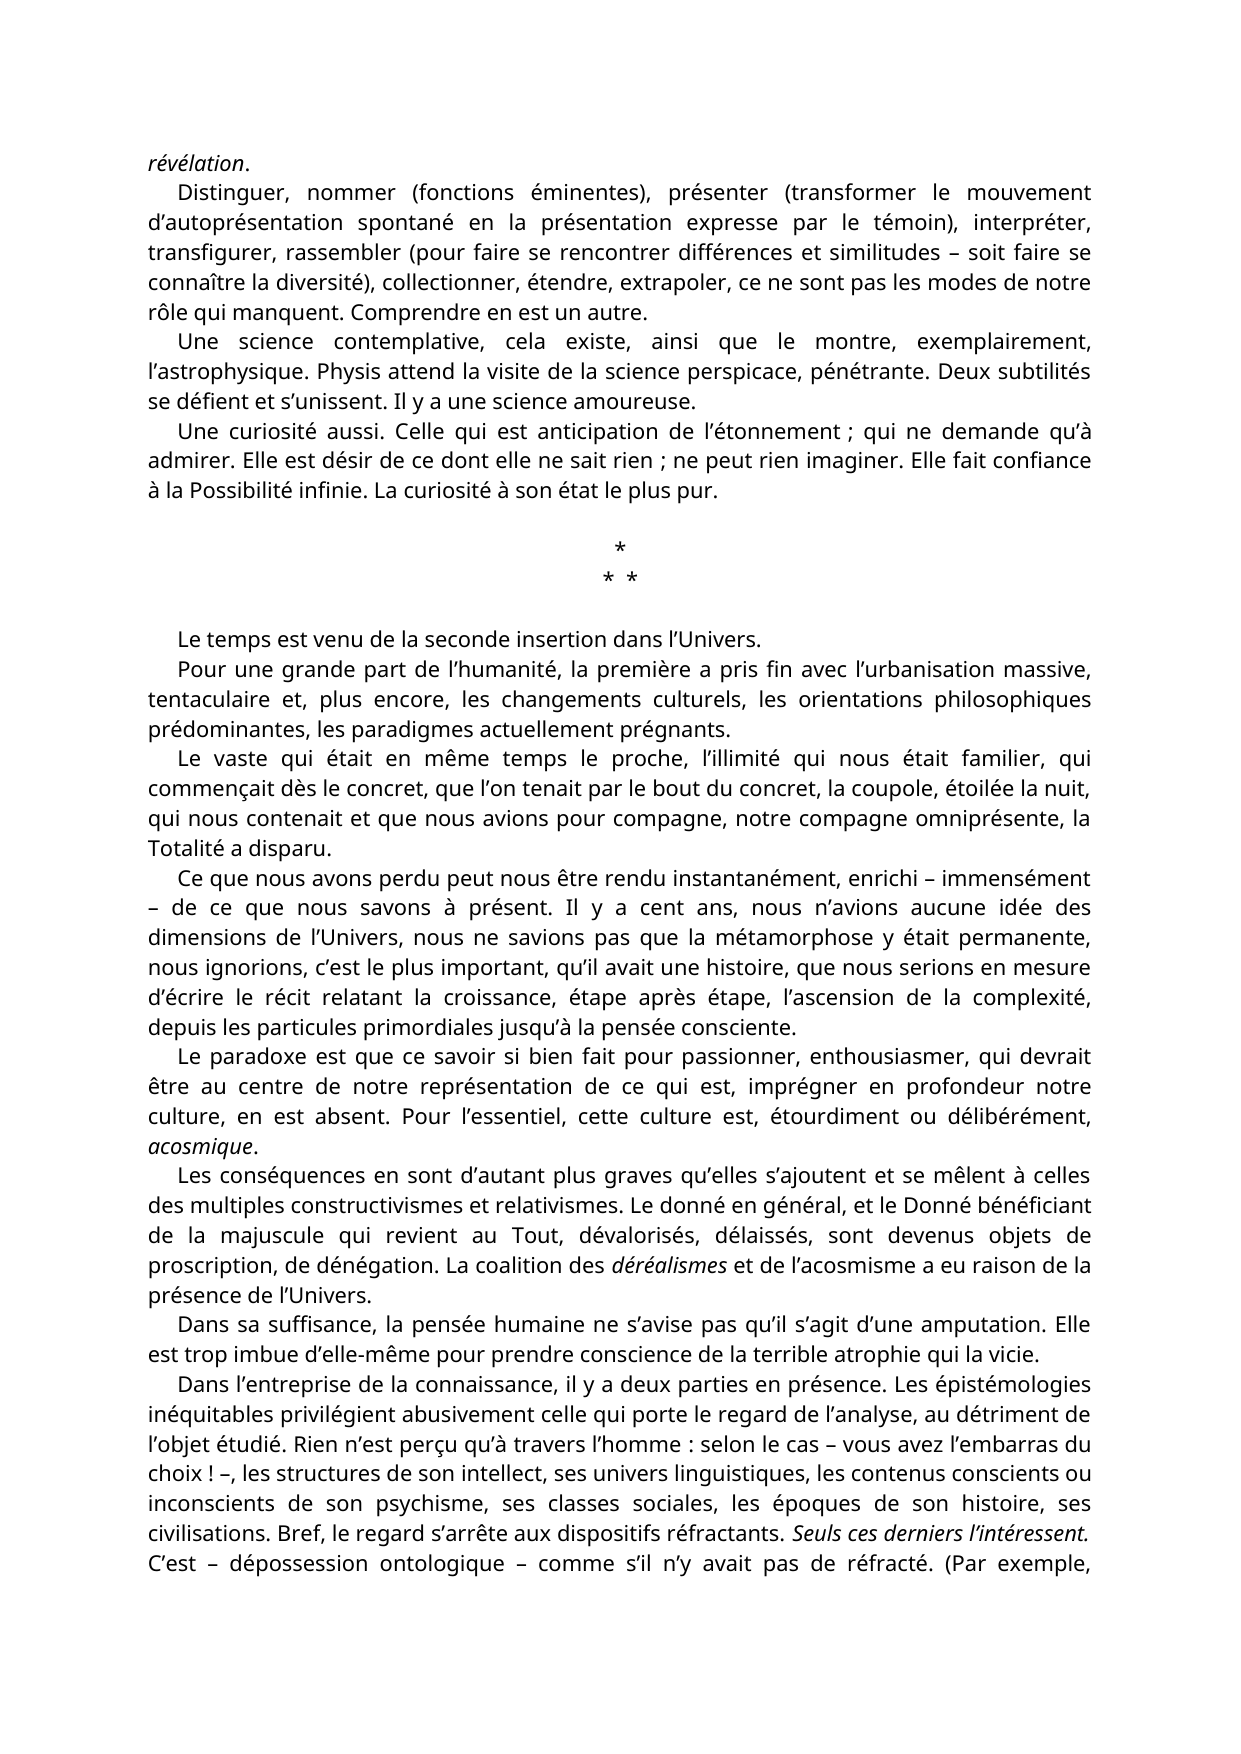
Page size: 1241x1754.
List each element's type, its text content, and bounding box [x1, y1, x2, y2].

text Une science contemplative, cela existe, ainsi que le montre, exemplairement, l’astrophysique. Physis attend la visite de la science perspicace, pénétrante. Deux subtilités se défient et s’unissent. Il y a une science amoureuse. [148, 326, 1093, 416]
text Le paradoxe est que ce savoir si bien fait pour passionner, enthousiasmer, qui devrait être au centre de notre représentation de ce qui est, imprégner en profondeur notre culture, en est absent. Pour l’essentiel, cette culture est, étourdiment ou délibérément, acosmique. [148, 1041, 1093, 1161]
text * [148, 535, 1093, 565]
text Pour une grande part de l’humanité, la première a pris fin avec l’urbanisation massive, tentaculaire et, plus encore, les changements culturels, les orientations philosophiques prédominantes, les paradigmes actuellement prégnants. [148, 654, 1093, 743]
text Distinguer, nommer (fonctions éminentes), présenter (transformer le mouvement d’autoprésentation spontané en la présentation expresse par le témoin), interpréter, transfigurer, rassembler (pour faire se rencontrer différences et similitudes – soit faire se connaître la diversité), collectionner, étendre, extrapoler, ce ne sont pas les modes de notre rôle qui manquent. Comprendre en est un autre. [148, 177, 1093, 326]
text Les conséquences en sont d’autant plus graves qu’elles s’ajoutent et se mêlent à celles des multiples constructivismes et relativismes. Le donné en général, et le Donné bénéficiant de la majuscule qui revient au Tout, dévalorisés, délaissés, sont devenus objets de proscription, de dénégation. La coalition des déréalismes et de l’acosmisme a eu raison de la présence de l’Univers. [148, 1161, 1093, 1309]
text Le temps est venu de la seconde insertion dans l’Univers. [148, 624, 1093, 654]
text Dans l’entreprise de la connaissance, il y a deux parties en présence. Les épistémologies inéquitables privilégient abusivement celle qui porte le regard de l’analyse, au détriment de l’objet étudié. Rien n’est perçu qu’à travers l’homme : selon le cas – vous avez l’embarras du choix ! –, les structures de son intellect, ses univers linguistiques, les contenus conscients ou inconscients de son psychisme, ses classes sociales, les époques de son histoire, ses civilisations. Bref, le regard s’arrête aux dispositifs réfractants. Seuls ces derniers l’intéressent. C’est – dépossession ontologique – comme s’il n’y avait pas de réfracté. (Par exemple, [148, 1369, 1093, 1578]
text Une curiosité aussi. Celle qui est anticipation de l’étonnement ; qui ne demande qu’à admirer. Elle est désir de ce dont elle ne sait rien ; ne peut rien imaginer. Elle fait confiance à la Possibilité infinie. La curiosité à son état le plus pur. [148, 416, 1093, 505]
text révélation. [148, 148, 1093, 177]
text Le vaste qui était en même temps le proche, l’illimité qui nous était familier, qui commençait dès le concret, que l’on tenait par le bout du concret, la coupole, étoilée la nuit, qui nous contenait et que nous avions pour compagne, notre compagne omniprésente, la Totalité a disparu. [148, 743, 1093, 863]
text Ce que nous avons perdu peut nous être rendu instantanément, enrichi – immensément – de ce que nous savons à présent. Il y a cent ans, nous n’avions aucune idée des dimensions de l’Univers, nous ne savions pas que la métamorphose y était permanente, nous ignorions, c’est le plus important, qu’il avait une histoire, que nous serions en mesure d’écrire le récit relatant la croissance, étape après étape, l’ascension de la complexité, depuis les particules primordiales jusqu’à la pensée consciente. [148, 863, 1093, 1041]
text * * [148, 565, 1093, 594]
text Dans sa suffisance, la pensée humaine ne s’avise pas qu’il s’agit d’une amputation. Elle est trop imbue d’elle-même pour prendre conscience de la terrible atrophie qui la vicie. [148, 1309, 1093, 1369]
